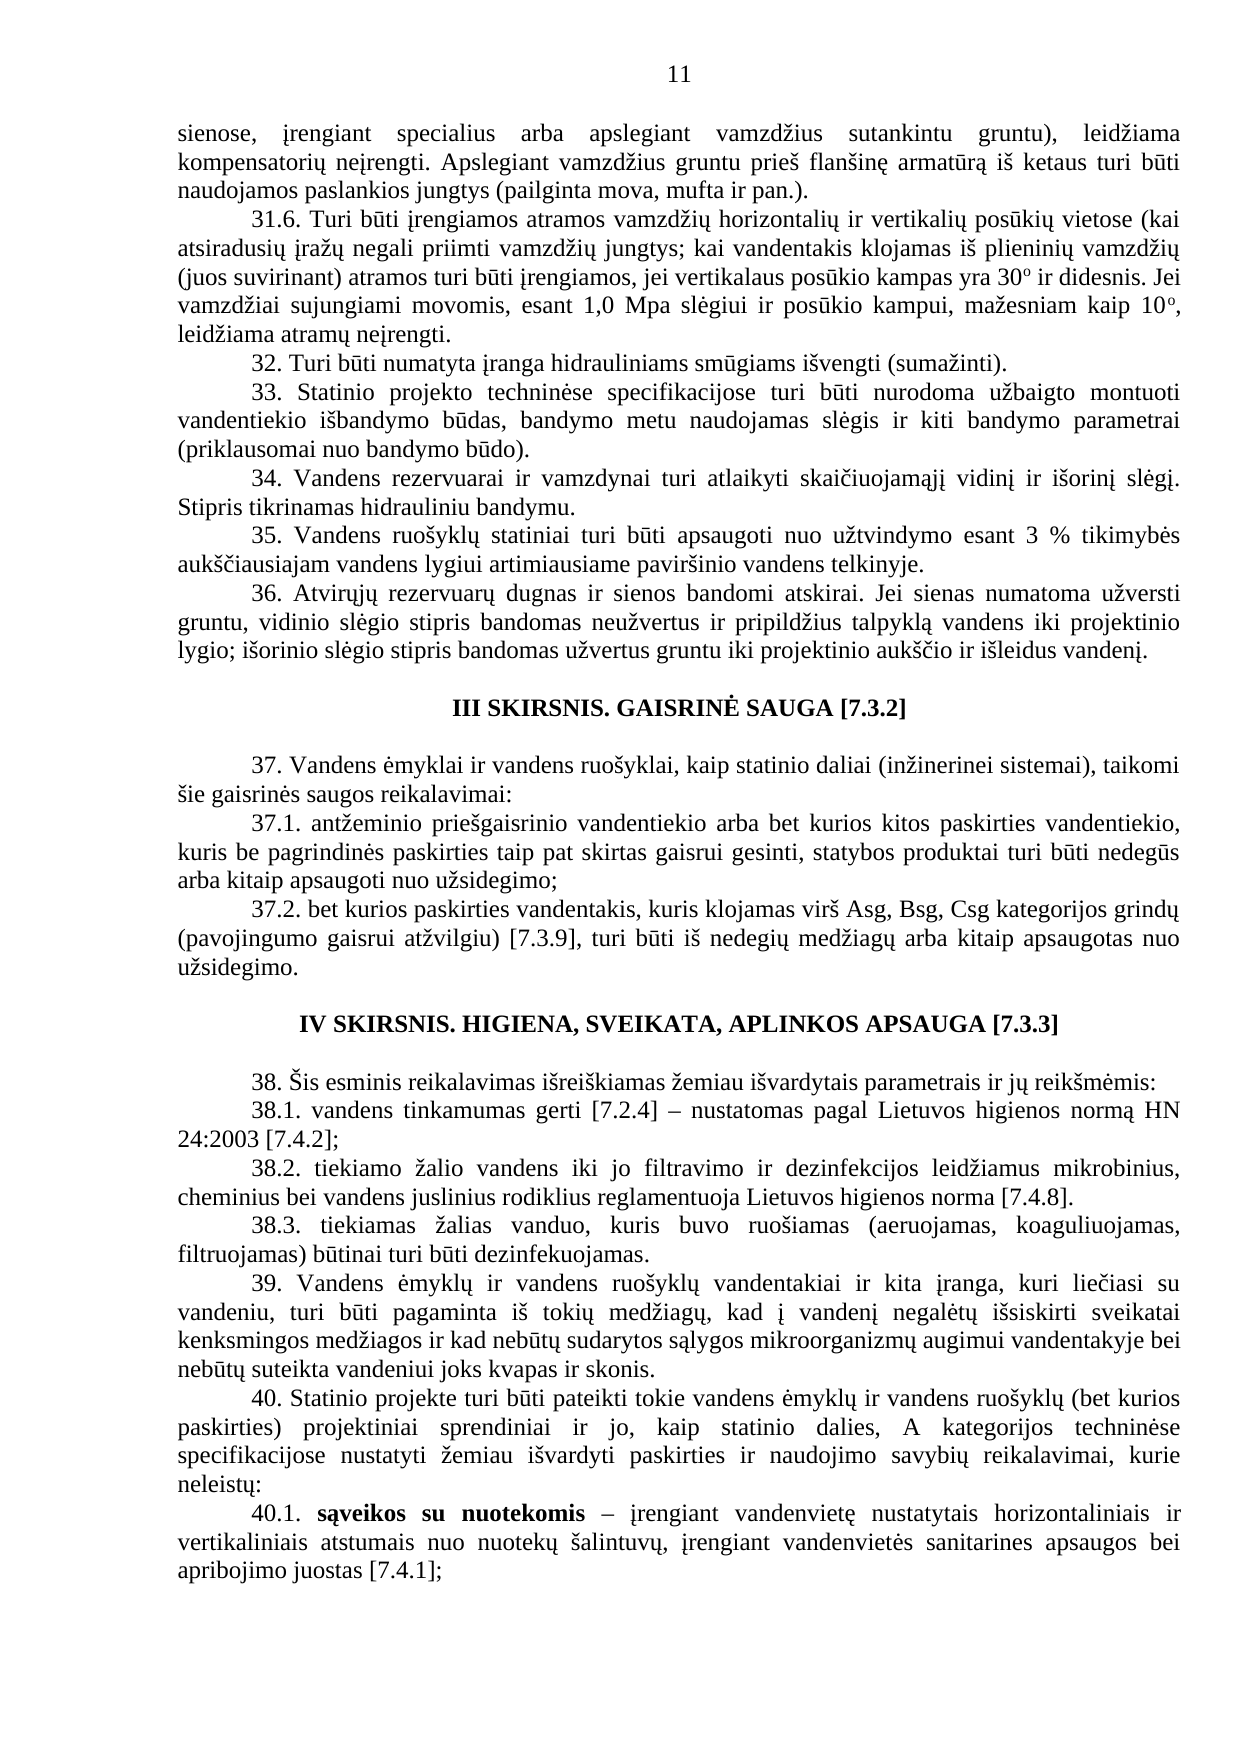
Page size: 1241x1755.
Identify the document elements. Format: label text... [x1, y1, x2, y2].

text 38.2. tiekiamo žalio vandens iki jo filtravimo ir dezinfekcijos leidžiamus mikrobinius, cheminius bei vandens juslinius rodiklius reglamentuoja Lietuvos higienos norma [7.4.8]. [177, 1153, 1181, 1211]
text 36. Atvirųjų rezervuarų dugnas ir sienos bandomi atskirai. Jei sienas numatoma užversti gruntu, vidinio slėgio stipris bandomas neužvertus ir pripildžius talpyklą vandens iki projektinio lygio; išorinio slėgio stipris bandomas užvertus gruntu iki projektinio aukščio ir išleidus vandenį. [177, 578, 1181, 664]
text 32. Turi būti numatyta įranga hidrauliniams smūgiams išvengti (sumažinti). [177, 348, 1181, 377]
text 31.6. Turi būti įrengiamos atramos vamzdžių horizontalių ir vertikalių posūkių vietose (kai atsiradusių įražų negali priimti vamzdžių jungtys; kai vandentakis klojamas iš plieninių vamzdžių (juos suvirinant) atramos turi būti įrengiamos, jei vertikalaus posūkio kampas yra 30o ir didesnis. Jei vamzdžiai sujungiami movomis, esant 1,0 Mpa slėgiui ir posūkio kampui, mažesniam kaip 10o, leidžiama atramų neįrengti. [177, 204, 1181, 348]
text IV SKIRSNIS. HIGIENA, SVEIKATA, APLINKOS APSAUGA [7.3.3] [177, 1009, 1181, 1038]
text III SKIRSNIS. GAISRINĖ SAUGA [7.3.2] [177, 693, 1181, 722]
text 40. Statinio projekte turi būti pateikti tokie vandens ėmyklų ir vandens ruošyklų (bet kurios paskirties) projektiniai sprendiniai ir jo, kaip statinio dalies, A kategorijos techninėse specifikacijose nustatyti žemiau išvardyti paskirties ir naudojimo savybių reikalavimai, kurie neleistų: [177, 1383, 1181, 1498]
text 38.3. tiekiamas žalias vanduo, kuris buvo ruošiamas (aeruojamas, koaguliuojamas, filtruojamas) būtinai turi būti dezinfekuojamas. [177, 1211, 1181, 1268]
text sienose, įrengiant specialius arba apslegiant vamzdžius sutankintu gruntu), leidžiama kompensatorių neįrengti. Apslegiant vamzdžius gruntu prieš flanšinę armatūrą iš ketaus turi būti naudojamos paslankios jungtys (pailginta mova, mufta ir pan.). [177, 118, 1181, 204]
text 38.1. vandens tinkamumas gerti [7.2.4] – nustatomas pagal Lietuvos higienos normą HN 24:2003 [7.4.2]; [177, 1096, 1181, 1153]
text 34. Vandens rezervuarai ir vamzdynai turi atlaikyti skaičiuojamąjį vidinį ir išorinį slėgį. Stipris tikrinamas hidrauliniu bandymu. [177, 463, 1181, 521]
text 39. Vandens ėmyklų ir vandens ruošyklų vandentakiai ir kita įranga, kuri liečiasi su vandeniu, turi būti pagaminta iš tokių medžiagų, kad į vandenį negalėtų išsiskirti sveikatai kenksmingos medžiagos ir kad nebūtų sudarytos sąlygos mikroorganizmų augimui vandentakyje bei nebūtų suteikta vandeniui joks kvapas ir skonis. [177, 1268, 1181, 1383]
text 40.1. sąveikos su nuotekomis – įrengiant vandenvietę nustatytais horizontaliniais ir vertikaliniais atstumais nuo nuotekų šalintuvų, įrengiant vandenvietės sanitarines apsaugos bei apribojimo juostas [7.4.1]; [177, 1498, 1181, 1584]
text 38. Šis esminis reikalavimas išreiškiamas žemiau išvardytais parametrais ir jų reikšmėmis: [177, 1067, 1181, 1096]
text 37.1. antžeminio priešgaisrinio vandentiekio arba bet kurios kitos paskirties vandentiekio, kuris be pagrindinės paskirties taip pat skirtas gaisrui gesinti, statybos produktai turi būti nedegūs arba kitaip apsaugoti nuo užsidegimo; [177, 808, 1181, 894]
text 35. Vandens ruošyklų statiniai turi būti apsaugoti nuo užtvindymo esant 3 % tikimybės aukščiausiajam vandens lygiui artimiausiame paviršinio vandens telkinyje. [177, 521, 1181, 578]
text 33. Statinio projekto techninėse specifikacijose turi būti nurodoma užbaigto montuoti vandentiekio išbandymo būdas, bandymo metu naudojamas slėgis ir kiti bandymo parametrai (priklausomai nuo bandymo būdo). [177, 377, 1181, 463]
text 37.2. bet kurios paskirties vandentakis, kuris klojamas virš Asg, Bsg, Csg kategorijos grindų (pavojingumo gaisrui atžvilgiu) [7.3.9], turi būti iš nedegių medžiagų arba kitaip apsaugotas nuo užsidegimo. [177, 894, 1181, 981]
text 37. Vandens ėmyklai ir vandens ruošyklai, kaip statinio daliai (inžinerinei sistemai), taikomi šie gaisrinės saugos reikalavimai: [177, 751, 1181, 808]
